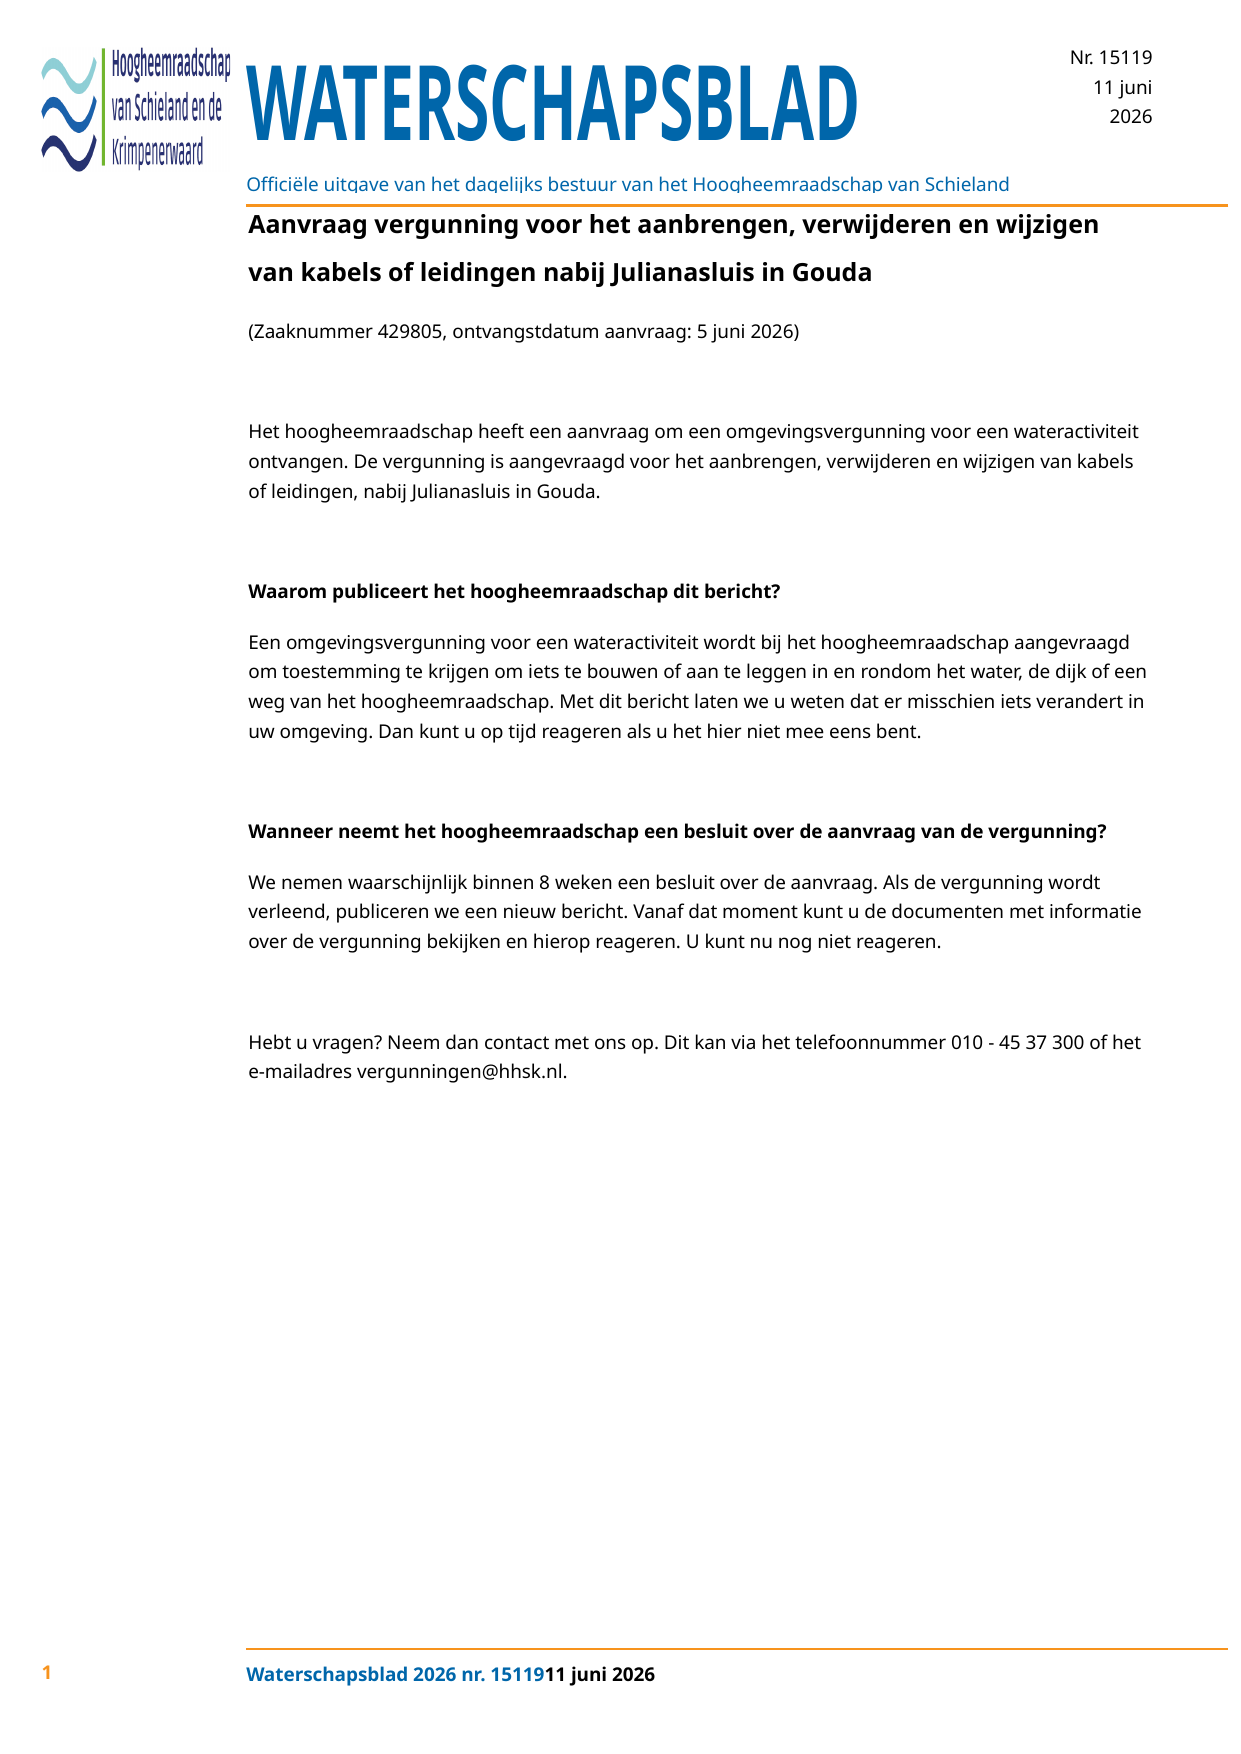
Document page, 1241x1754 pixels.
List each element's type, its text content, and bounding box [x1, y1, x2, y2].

text Aanvraag vergunning voor het aanbrengen, verwijderen en wijzigen van kabels of leidingen nabij Julianasluis in Gouda [248, 207, 1152, 288]
text Hebt u vragen? Neem dan contact met ons op. Dit kan via het telefoonnummer 010 - 45 37 300 of het e-mailadres vergunningen@hhsk.nl. [248, 1029, 1152, 1084]
text (Zaaknummer 429805, ontvangstdatum aanvraag: 5 juni 2026) [248, 318, 1152, 344]
text We nemen waarschijnlijk binnen 8 weken een besluit over de aanvraag. Als de vergunning wordt verleend, publiceren we een nieuw bericht. Vanaf dat moment kunt u de documenten met informatie over de vergunning bekijken en hierop reageren. U kunt nu nog niet reageren. [248, 869, 1152, 954]
picture [41, 47, 231, 172]
text Wanneer neemt het hoogheemraadschap een besluit over de aanvraag van de vergunning? [248, 819, 1152, 844]
text Het hoogheemraadschap heeft een aanvraag om een omgevingsvergunning voor een wateractiviteit ontvangen. De vergunning is aangevraagd voor het aanbrengen, verwijderen en wijzigen van kabels of leidingen, nabij Julianasluis in Gouda. [248, 419, 1152, 504]
text Waarom publiceert het hoogheemraadschap dit bericht? [248, 579, 1152, 604]
text Een omgevingsvergunning voor een wateractiviteit wordt bij het hoogheemraadschap aangevraagd om toestemming te krijgen om iets te bouwen of aan te leggen in en rondom het water, de dijk of een weg van het hoogheemraadschap. Met dit bericht laten we u weten dat er misschien iets verandert in uw omgeving. Dan kunt u op tijd reageren als u het hier niet mee eens bent. [248, 629, 1152, 744]
